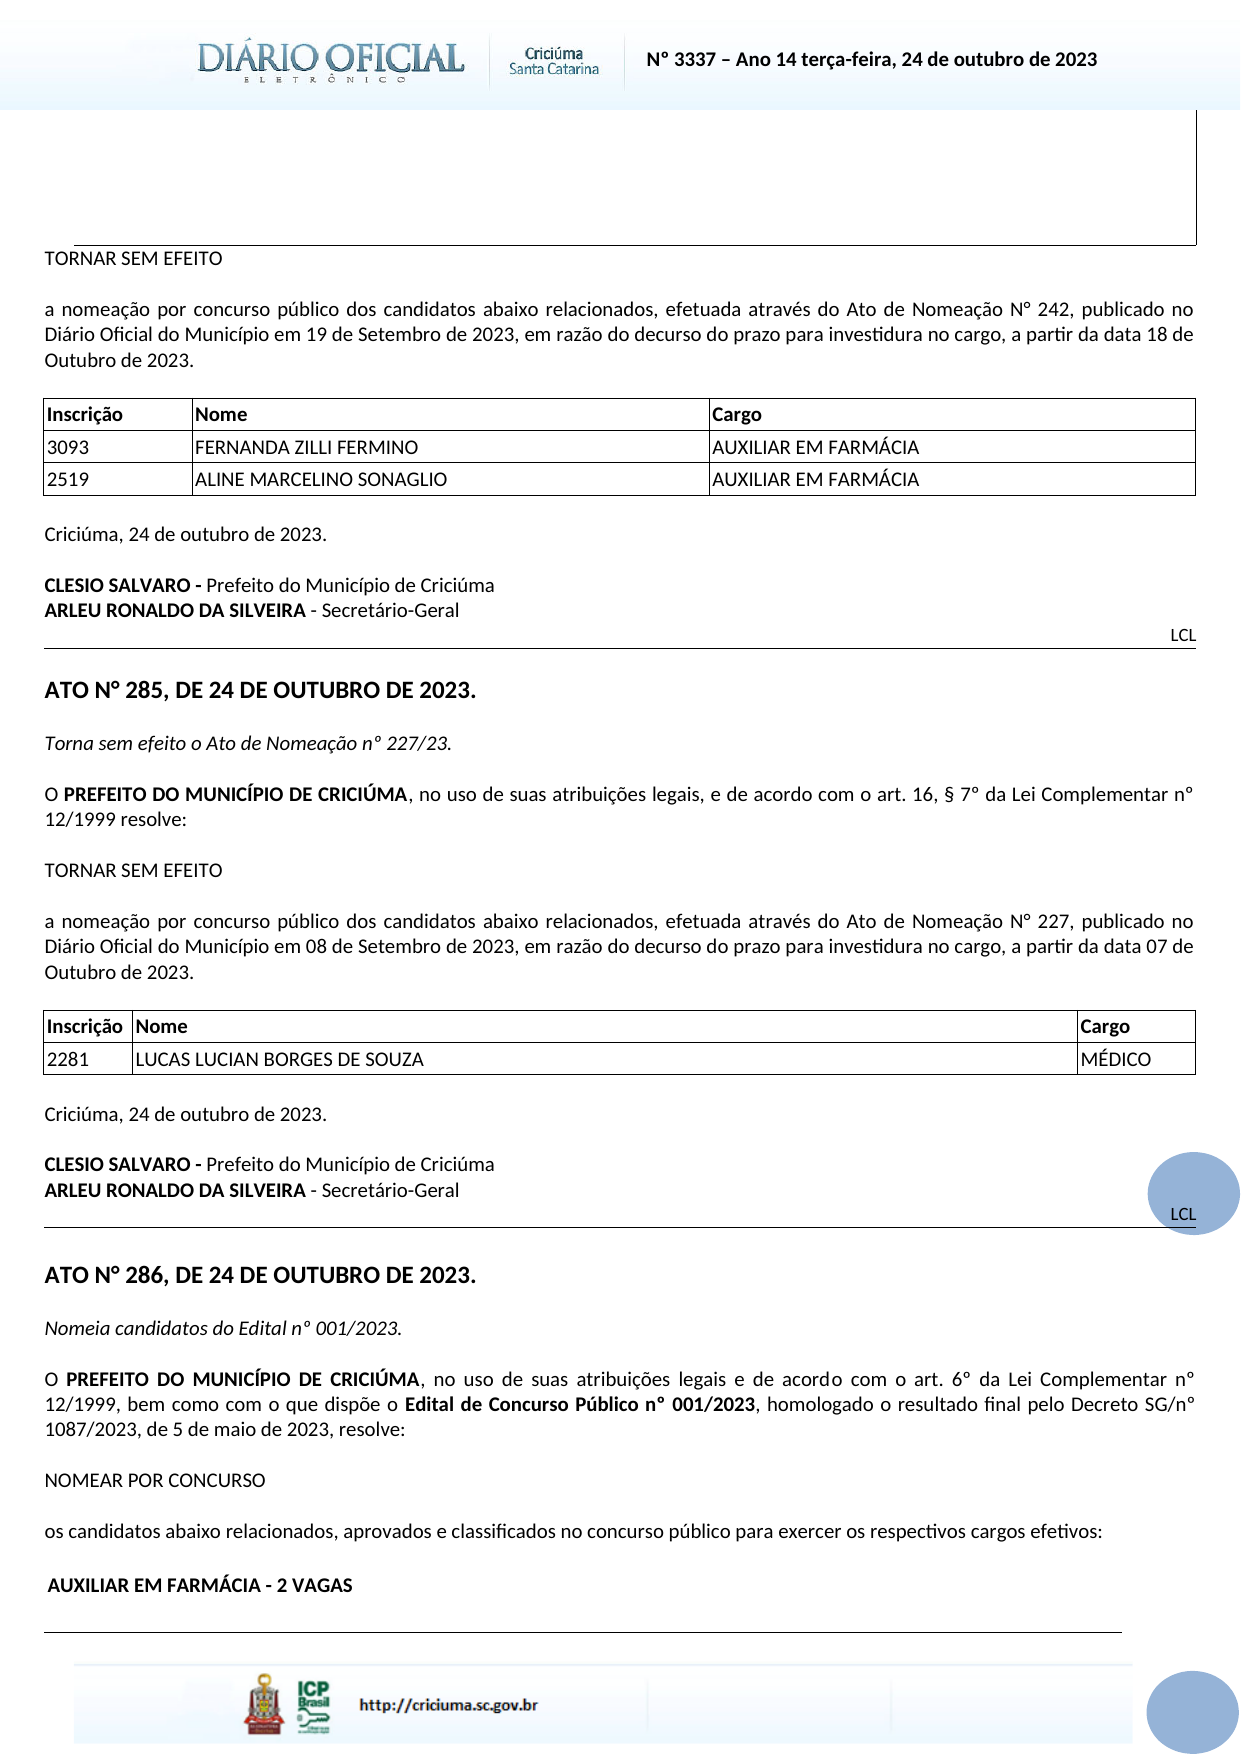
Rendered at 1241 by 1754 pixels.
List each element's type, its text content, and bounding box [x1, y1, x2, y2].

table_cell FERNANDA ZILLI FERMINO [193, 431, 709, 462]
table_cell AUXILIAR EM FARMÁCIA [710, 463, 1195, 494]
text LCL [44, 1202, 1165, 1227]
text a nomeação por concurso público dos candidatos abaixo relacionados, efetuada através do Ato de Nomeação N° 242, publicado no Diário Oficial do Município em 19 de Setembro de 2023, em razão do decurso do prazo para investidura no cargo, a partir da data 18 de Outubro de 2023. [44, 296, 1196, 372]
table_cell [44, 1600, 1122, 1632]
table_header AUXILIAR EM FARMÁCIA - 2 VAGAS [44, 1569, 1122, 1600]
table_cell 2281 [44, 1043, 132, 1074]
text O PREFEITO DO MUNICÍPIO DE CRICIÚMA, no uso de suas atribuições legais, e de acordo com o art. 16, § 7º da Lei Complementar nº 12/1999 resolve: [44, 781, 1196, 832]
table_cell LUCAS LUCIAN BORGES DE SOUZA [133, 1043, 1077, 1074]
text ARLEU RONALDO DA SILVEIRA - Secretário-Geral [44, 1177, 1151, 1202]
text Criciúma, 24 de outubro de 2023. [44, 1101, 1196, 1126]
text LCL [44, 623, 1196, 648]
text os candidatos abaixo relacionados, aprovados e classificados no concurso público para exercer os respectivos cargos efetivos: [44, 1518, 1196, 1544]
text O PREFEITO DO MUNICÍPIO DE CRICIÚMA, no uso de suas atribuições legais e de acordo com o art. 6º da Lei Complementar nº 12/1999, bem como com o que dispõe o Edital de Concurso Público nº 001/2023, homologado o resultado final pelo Decreto SG/nº 1087/2023, de 5 de maio de 2023, resolve: [44, 1366, 1196, 1442]
text Torna sem efeito o Ato de Nomeação nº 227/23. [44, 730, 1196, 756]
table_cell AUXILIAR EM FARMÁCIA [710, 431, 1195, 462]
table_cell [1122, 1600, 1196, 1632]
text Criciúma, 24 de outubro de 2023. [44, 521, 1196, 546]
table_cell 3093 [44, 431, 192, 462]
table_header Nome [133, 1011, 1077, 1042]
text ATO N° 285, DE 24 DE OUTUBRO DE 2023. [44, 674, 1196, 705]
table_header Cargo [710, 399, 1195, 430]
table_header Cargo [1078, 1011, 1195, 1042]
table_cell 2519 [44, 463, 192, 494]
table_header Nome [193, 399, 709, 430]
text Nomeia candidatos do Edital nº 001/2023. [44, 1315, 1196, 1340]
text ATO N° 286, DE 24 DE OUTUBRO DE 2023. [44, 1259, 1196, 1289]
table_header Inscrição [44, 399, 192, 430]
table_header [1122, 1569, 1196, 1600]
text TORNAR SEM EFEITO [44, 245, 1196, 271]
text NOMEAR POR CONCURSO [44, 1467, 1196, 1493]
table_cell MÉDICO [1078, 1043, 1195, 1074]
text a nomeação por concurso público dos candidatos abaixo relacionados, efetuada através do Ato de Nomeação N° 227, publicado no Diário Oficial do Município em 08 de Setembro de 2023, em razão do decurso do prazo para investidura no cargo, a partir da data 07 de Outubro de 2023. [44, 908, 1196, 984]
text CLESIO SALVARO - Prefeito do Município de Criciúma [44, 572, 1196, 597]
text TORNAR SEM EFEITO [44, 857, 1196, 883]
text ARLEU RONALDO DA SILVEIRA - Secretário-Geral [44, 597, 1196, 623]
table_header Inscrição [44, 1011, 132, 1042]
text CLESIO SALVARO - Prefeito do Município de Criciúma [44, 1152, 1184, 1177]
table_cell ALINE MARCELINO SONAGLIO [193, 463, 709, 494]
